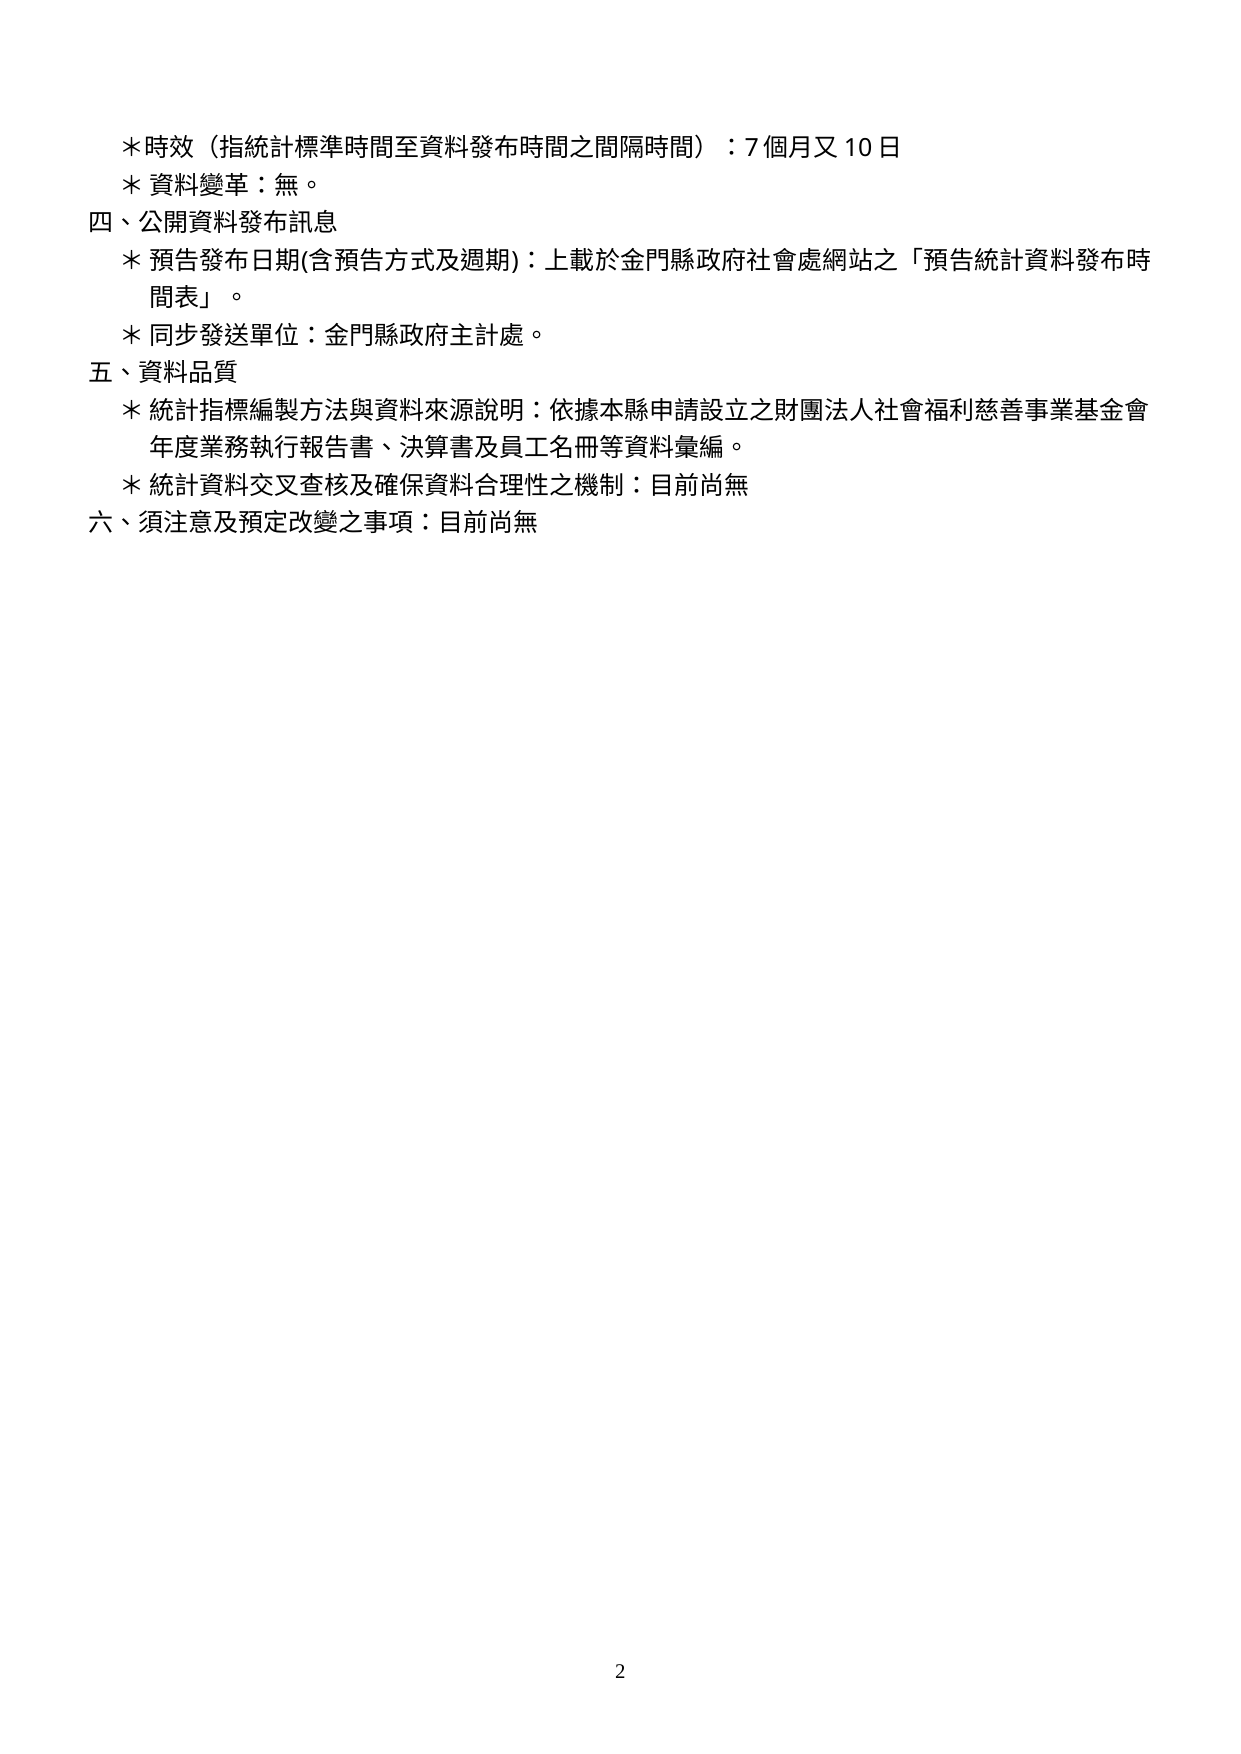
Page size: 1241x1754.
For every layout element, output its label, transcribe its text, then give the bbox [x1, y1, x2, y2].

text ＊時效（指統計標準時間至資料發布時間之間隔時間）：7個月又10日 [119, 127, 1152, 164]
list 統計資料交叉查核及確保資料合理性之機制：目前尚無 [119, 464, 1152, 502]
text 五、資料品質 [89, 352, 1152, 389]
list 統計指標編製方法與資料來源說明：依據本縣申請設立之財團法人社會福利慈善事業基金會年度業務執行報告書、決算書及員工名冊等資料彙編。 [119, 389, 1152, 464]
text 六、須注意及預定改變之事項：目前尚無 [89, 502, 1152, 539]
list 資料變革：無。 [119, 164, 1152, 202]
list 同步發送單位：金門縣政府主計處。 [119, 314, 1152, 352]
text 四、公開資料發布訊息 [89, 202, 1152, 239]
list 預告發布日期(含預告方式及週期)：上載於金門縣政府社會處網站之「預告統計資料發布時間表」。 [119, 239, 1152, 314]
